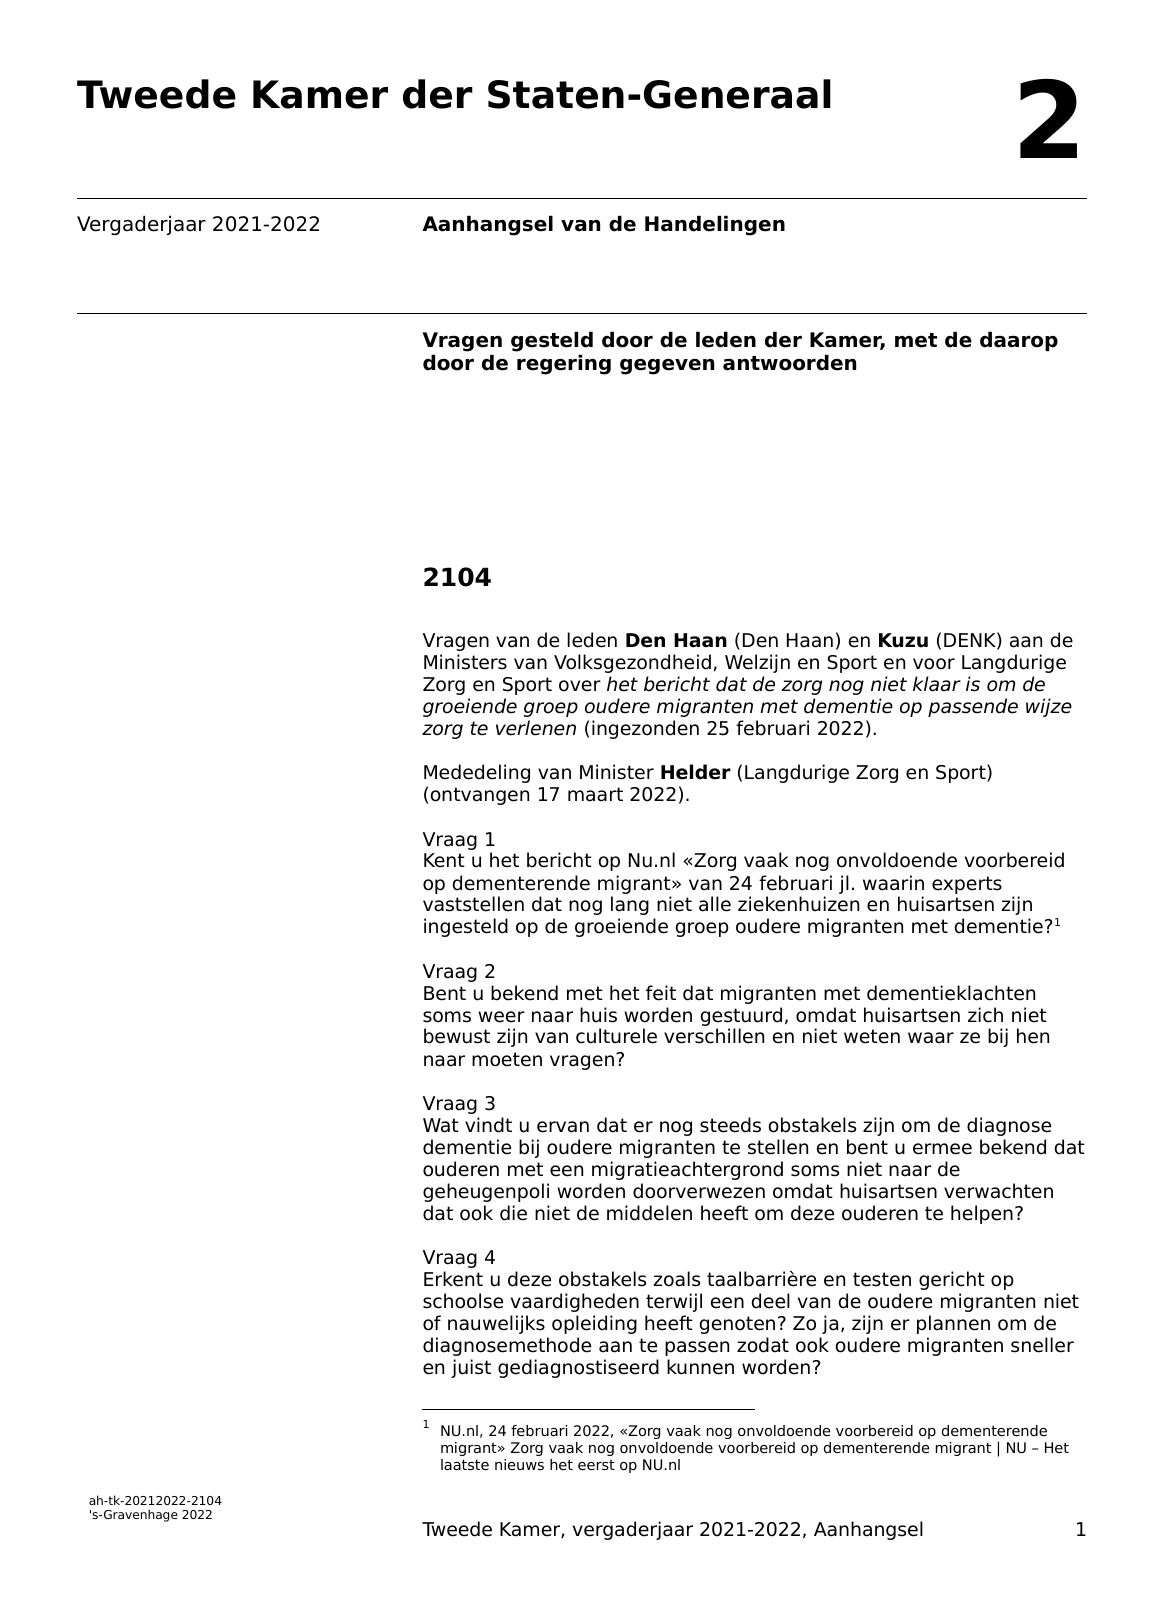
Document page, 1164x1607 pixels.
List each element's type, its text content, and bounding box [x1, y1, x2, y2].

text Vraag 2 [422, 961, 1087, 982]
table_cell Vergaderjaar 2021-2022 [77, 199, 422, 313]
text 2104 [422, 563, 1087, 592]
table_cell [77, 314, 422, 375]
text Kent u het bericht op Nu.nl «Zorg vaak nog onvoldoende voorbereid op dementerende migrant» van 24 februari jl. waarin experts vaststellen dat nog lang niet alle ziekenhuizen en huisartsen zijn ingesteld op de groeiende groep oudere migranten met dementie? [422, 850, 1087, 938]
text Vragen van de leden Den Haan (Den Haan) en Kuzu (DENK) aan de Ministers van Volksgezondheid, Welzijn en Sport en voor Langdurige Zorg en Sport over het bericht dat de zorg nog niet klaar is om de groeiende groep oudere migranten met dementie op passende wijze zorg te verlenen (ingezonden 25 februari 2022). [422, 630, 1087, 740]
table_header Tweede Kamer der Staten-Generaal [77, 59, 886, 198]
text ah-tk-20212022-2104 [88, 1494, 323, 1508]
text Erkent u deze obstakels zoals taalbarrière en testen gericht op schoolse vaardigheden terwijl een deel van de oudere migranten niet of nauwelijks opleiding heeft genoten? Zo ja, zijn er plannen om de diagnosemethode aan te passen zodat ook oudere migranten sneller en juist gediagnostiseerd kunnen worden? [422, 1269, 1087, 1378]
text Wat vindt u ervan dat er nog steeds obstakels zijn om de diagnose dementie bij oudere migranten te stellen en bent u ermee bekend dat ouderen met een migratieachtergrond soms niet naar de geheugenpoli worden doorverwezen omdat huisartsen verwachten dat ook die niet de middelen heeft om deze ouderen te helpen? [422, 1114, 1087, 1224]
table_cell Aanhangsel van de Handelingen [422, 199, 1087, 313]
text Vraag 1 [422, 828, 1087, 850]
text Mededeling van Minister Helder (Langdurige Zorg en Sport) (ontvangen 17 maart 2022). [422, 762, 1087, 806]
text Vraag 3 [422, 1093, 1087, 1114]
text Vraag 4 [422, 1247, 1087, 1269]
text 's-Gravenhage 2022 [88, 1508, 323, 1522]
table_header 2 [886, 59, 1087, 198]
text Bent u bekend met het feit dat migranten met dementieklachten soms weer naar huis worden gestuurd, omdat huisartsen zich niet bewust zijn van culturele verschillen en niet weten waar ze bij hen naar moeten vragen? [422, 982, 1087, 1070]
table_cell Vragen gesteld door de leden der Kamer, met de daarop door de regering gegeven antwoorden [422, 314, 1087, 375]
text NU.nl, 24 februari 2022, «Zorg vaak nog onvoldoende voorbereid op dementerende migrant» Zorg vaak nog onvoldoende voorbereid op dementerende migrant | NU – Het laatste nieuws het eerst op NU.nl [422, 1418, 1087, 1474]
